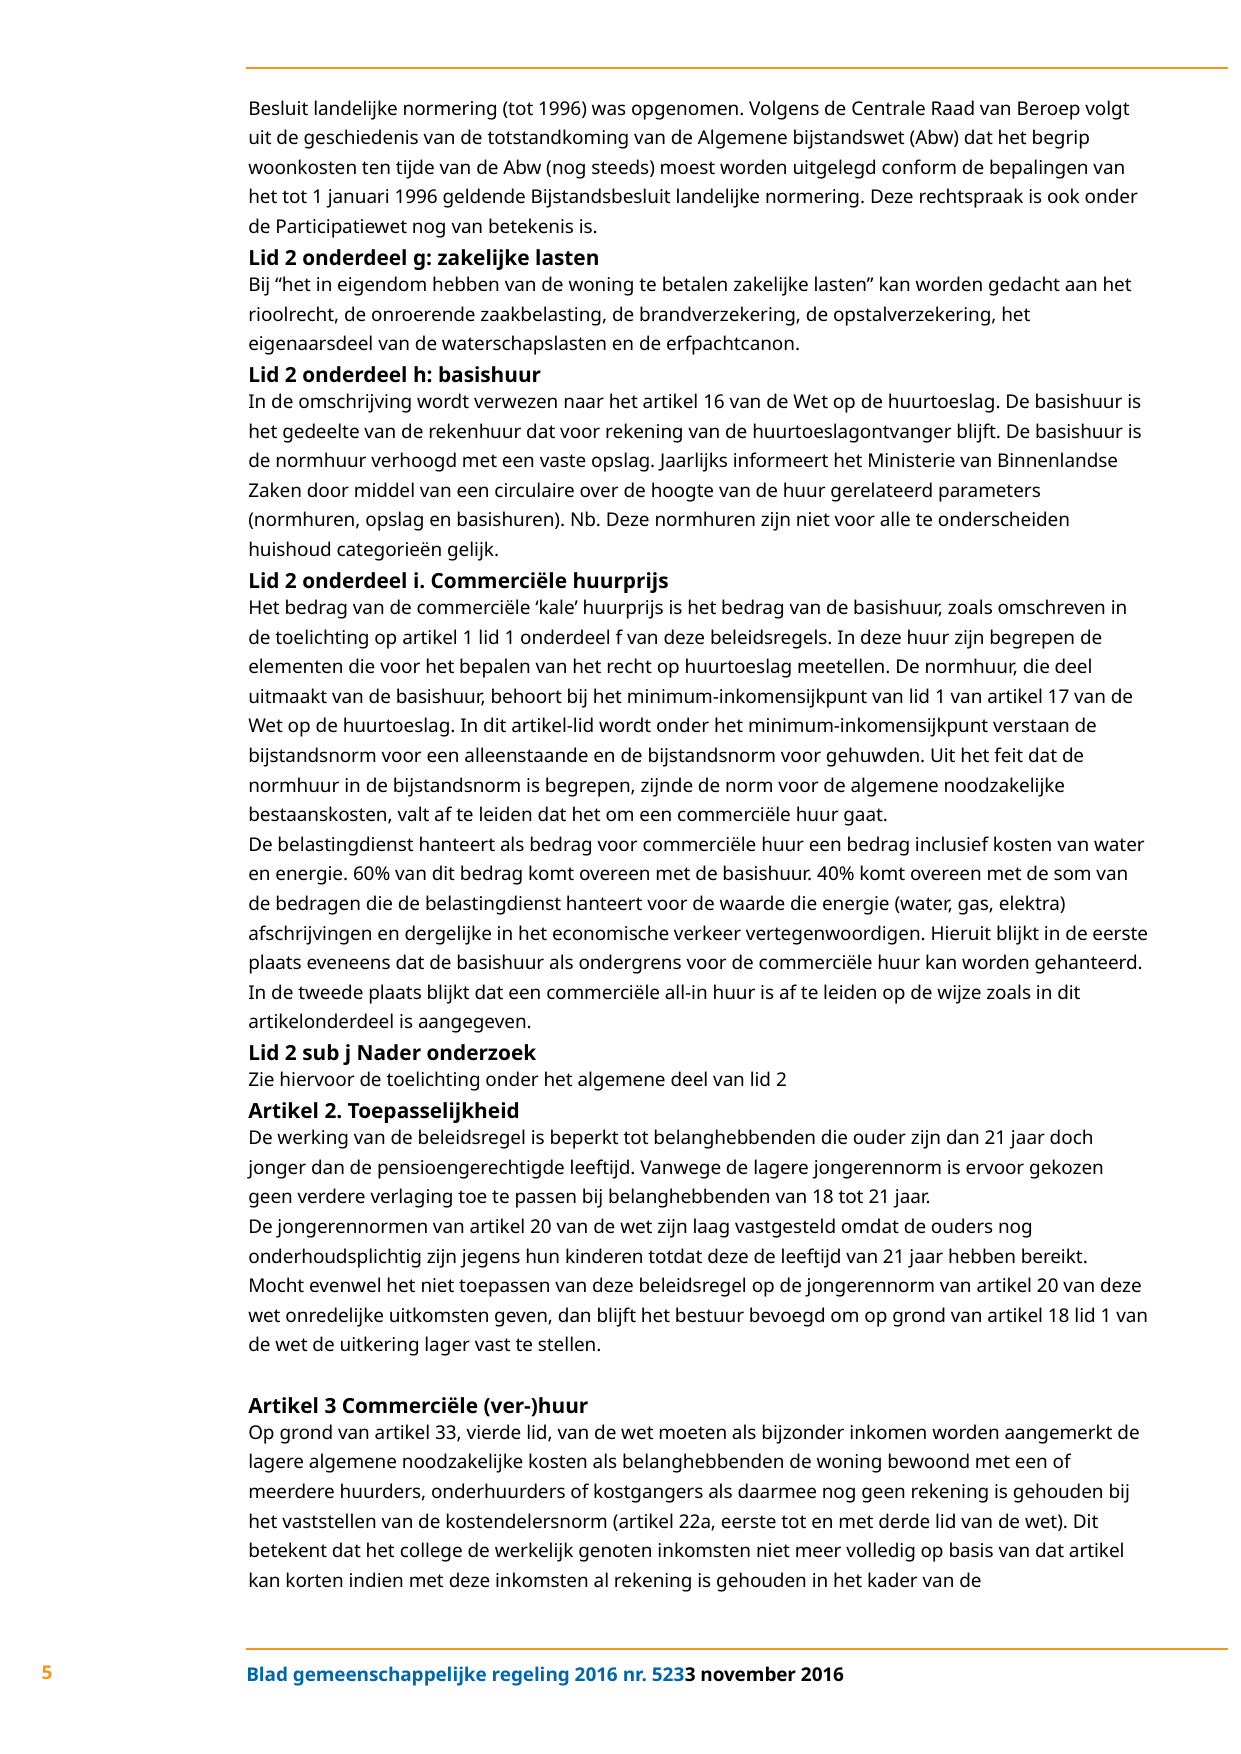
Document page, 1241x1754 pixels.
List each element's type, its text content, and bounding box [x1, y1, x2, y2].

text De werking van de beleidsregel is beperkt tot belanghebbenden die ouder zijn dan 21 jaar doch jonger dan de pensioengerechtigde leeftijd. Vanwege de lagere jongerennorm is ervoor gekozen geen verdere verlaging toe te passen bij belanghebbenden van 18 tot 21 jaar. [248, 1124, 1152, 1209]
text De jongerennormen van artikel 20 van de wet zijn laag vastgesteld omdat de ouders nog onderhoudsplichtig zijn jegens hun kinderen totdat deze de leeftijd van 21 jaar hebben bereikt. [248, 1213, 1152, 1268]
text Lid 2 onderdeel g: zakelijke lasten [248, 243, 1152, 271]
text Op grond van artikel 33, vierde lid, van de wet moeten als bijzonder inkomen worden aangemerkt de lagere algemene noodzakelijke kosten als belanghebbenden de woning bewoond met een of meerdere huurders, onderhuurders of kostgangers als daarmee nog geen rekening is gehouden bij het vaststellen van de kostendelersnorm (artikel 22a, eerste tot en met derde lid van de wet). Dit betekent dat het college de werkelijk genoten inkomsten niet meer volledig op basis van dat artikel kan korten indien met deze inkomsten al rekening is gehouden in het kader van de [248, 1419, 1152, 1593]
picture [41, 47, 231, 172]
text Zie hiervoor de toelichting onder het algemene deel van lid 2 [248, 1066, 1152, 1092]
text Besluit landelijke normering (tot 1996) was opgenomen. Volgens de Centrale Raad van Beroep volgt uit de geschiedenis van de totstandkoming van de Algemene bijstandswet (Abw) dat het begrip woonkosten ten tijde van de Abw (nog steeds) moest worden uitgelegd conform de bepalingen van het tot 1 januari 1996 geldende Bijstandsbesluit landelijke normering. Deze rechtspraak is ook onder de Participatiewet nog van betekenis is. [248, 95, 1152, 239]
text Lid 2 sub j Nader onderzoek [248, 1038, 1152, 1066]
text Bij “het in eigendom hebben van de woning te betalen zakelijke lasten” kan worden gedacht aan het rioolrecht, de onroerende zaakbelasting, de brandverzekering, de opstalverzekering, het eigenaarsdeel van de waterschapslasten en de erfpachtcanon. [248, 271, 1152, 356]
text In de omschrijving wordt verwezen naar het artikel 16 van de Wet op de huurtoeslag. De basishuur is het gedeelte van de rekenhuur dat voor rekening van de huurtoeslagontvanger blijft. De basishuur is de normhuur verhoogd met een vaste opslag. Jaarlijks informeert het Ministerie van Binnenlandse Zaken door middel van een circulaire over de hoogte van de huur gerelateerd parameters (normhuren, opslag en basishuren). Nb. Deze normhuren zijn niet voor alle te onderscheiden huishoud categorieën gelijk. [248, 388, 1152, 562]
text De belastingdienst hanteert als bedrag voor commerciële huur een bedrag inclusief kosten van water en energie. 60% van dit bedrag komt overeen met de basishuur. 40% komt overeen met de som van de bedragen die de belastingdienst hanteert voor de waarde die energie (water, gas, elektra) afschrijvingen en dergelijke in het economische verkeer vertegenwoordigen. Hieruit blijkt in de eerste plaats eveneens dat de basishuur als ondergrens voor de commerciële huur kan worden gehanteerd. In de tweede plaats blijkt dat een commerciële all-in huur is af te leiden op de wijze zoals in dit artikelonderdeel is aangegeven. [248, 831, 1152, 1034]
text Artikel 2. Toepasselijkheid [248, 1096, 1152, 1124]
text Het bedrag van de commerciële ‘kale’ huurprijs is het bedrag van de basishuur, zoals omschreven in de toelichting op artikel 1 lid 1 onderdeel f van deze beleidsregels. In deze huur zijn begrepen de elementen die voor het bepalen van het recht op huurtoeslag meetellen. De normhuur, die deel uitmaakt van de basishuur, behoort bij het minimum-inkomensijkpunt van lid 1 van artikel 17 van de Wet op de huurtoeslag. In dit artikel-lid wordt onder het minimum-inkomensijkpunt verstaan de bijstandsnorm voor een alleenstaande en de bijstandsnorm voor gehuwden. Uit het feit dat de normhuur in de bijstandsnorm is begrepen, zijnde de norm voor de algemene noodzakelijke bestaanskosten, valt af te leiden dat het om een commerciële huur gaat. [248, 594, 1152, 827]
text Lid 2 onderdeel i. Commerciële huurprijs [248, 566, 1152, 594]
text Mocht evenwel het niet toepassen van deze beleidsregel op de jongerennorm van artikel 20 van deze wet onredelijke uitkomsten geven, dan blijft het bestuur bevoegd om op grond van artikel 18 lid 1 van de wet de uitkering lager vast te stellen. [248, 1272, 1152, 1357]
text Artikel 3 Commerciële (ver-)huur [248, 1391, 1152, 1419]
text Lid 2 onderdeel h: basishuur [248, 360, 1152, 388]
